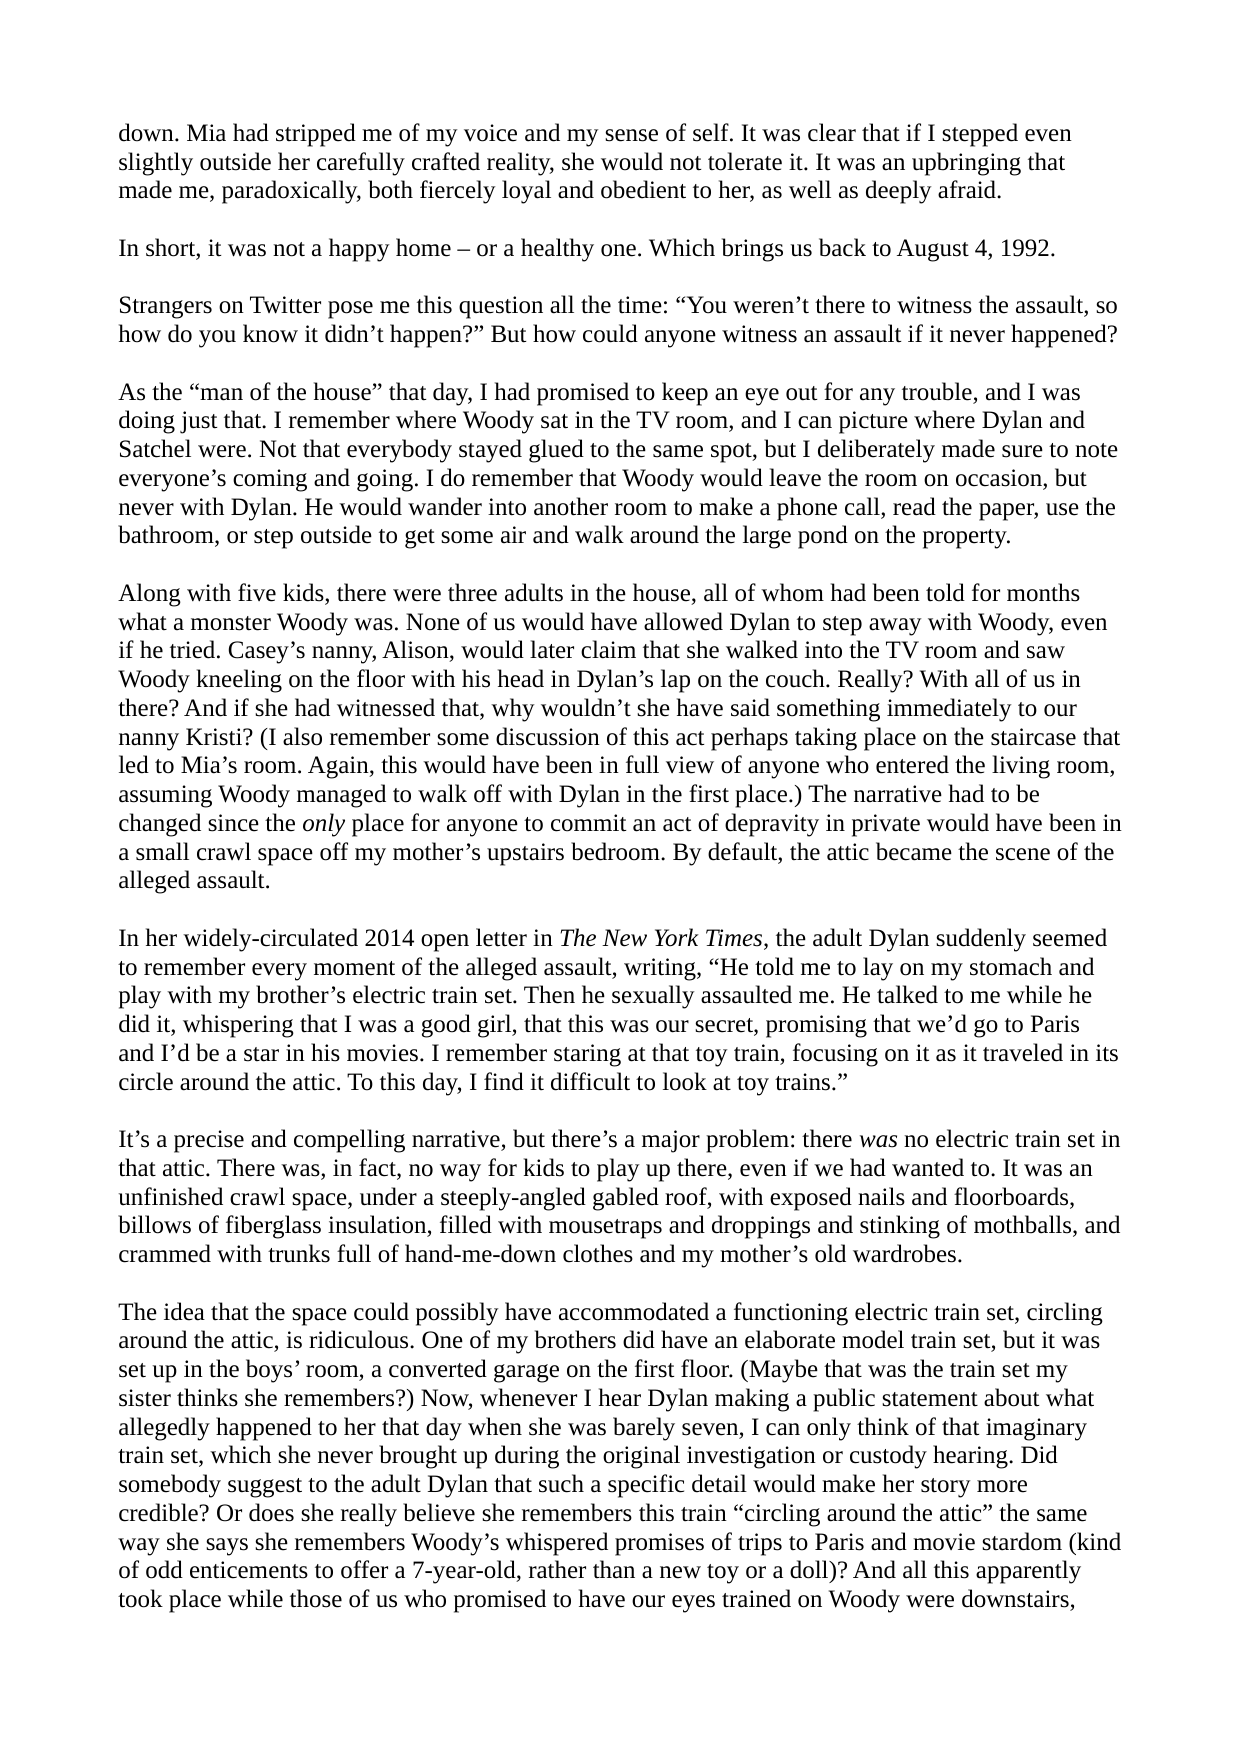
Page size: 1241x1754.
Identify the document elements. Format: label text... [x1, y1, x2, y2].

text down. Mia had stripped me of my voice and my sense of self. It was clear that if I stepped even slightly outside her carefully crafted reality, she would not tolerate it. It was an upbringing that made me, paradoxically, both fiercely loyal and obedient to her, as well as deeply afraid. In short, it was not a happy home – or a healthy one. Which brings us back to August 4, 1992. Strangers on Twitter pose me this question all the time: “You weren’t there to witness the assault, so how do you know it didn’t happen?” But how could anyone witness an assault if it never happened? As the “man of the house” that day, I had promised to keep an eye out for any trouble, and I was doing just that. I remember where Woody sat in the TV room, and I can picture where Dylan and Satchel were. Not that everybody stayed glued to the same spot, but I deliberately made sure to note everyone’s coming and going. I do remember that Woody would leave the room on occasion, but never with Dylan. He would wander into another room to make a phone call, read the paper, use the bathroom, or step outside to get some air and walk around the large pond on the property. Along with five kids, there were three adults in the house, all of whom had been told for months what a monster Woody was. None of us would have allowed Dylan to step away with Woody, even if he tried. Casey’s nanny, Alison, would later claim that she walked into the TV room and saw Woody kneeling on the floor with his head in Dylan’s lap on the couch. Really? With all of us in there? And if she had witnessed that, why wouldn’t she have said something immediately to our nanny Kristi? (I also remember some discussion of this act perhaps taking place on the staircase that led to Mia’s room. Again, this would have been in full view of anyone who entered the living room, assuming Woody managed to walk off with Dylan in the first place.) The narrative had to be changed since the only place for anyone to commit an act of depravity in private would have been in a small crawl space off my mother’s upstairs bedroom. By default, the attic became the scene of the alleged assault. In her widely-circulated 2014 open letter in The New York Times, the adult Dylan suddenly seemed to remember every moment of the alleged assault, writing, “He told me to lay on my stomach and play with my brother’s electric train set. Then he sexually assaulted me. He talked to me while he did it, whispering that I was a good girl, that this was our secret, promising that we’d go to Paris and I’d be a star in his movies. I remember staring at that toy train, focusing on it as it traveled in its circle around the attic. To this day, I find it difficult to look at toy trains.” It’s a precise and compelling narrative, but there’s a major problem: there was no electric train set in that attic. There was, in fact, no way for kids to play up there, even if we had wanted to. It was an unfinished crawl space, under a steeply-angled gabled roof, with exposed nails and floorboards, billows of fiberglass insulation, filled with mousetraps and droppings and stinking of mothballs, and crammed with trunks full of hand-me-down clothes and my mother’s old wardrobes. The idea that the space could possibly have accommodated a functioning electric train set, circling around the attic, is ridiculous. One of my brothers did have an elaborate model train set, but it was set up in the boys’ room, a converted garage on the first floor. (Maybe that was the train set my sister thinks she remembers?) Now, whenever I hear Dylan making a public statement about what allegedly happened to her that day when she was barely seven, I can only think of that imaginary train set, which she never brought up during the original investigation or custody hearing. Did somebody suggest to the adult Dylan that such a specific detail would make her story more credible? Or does she really believe she remembers this train “circling around the attic” the same way she says she remembers Woody’s whispered promises of trips to Paris and movie stardom (kind of odd enticements to offer a 7-year-old, rather than a new toy or a doll)? And all this apparently took place while those of us who promised to have our eyes trained on Woody were downstairs, [118, 118, 1122, 1613]
